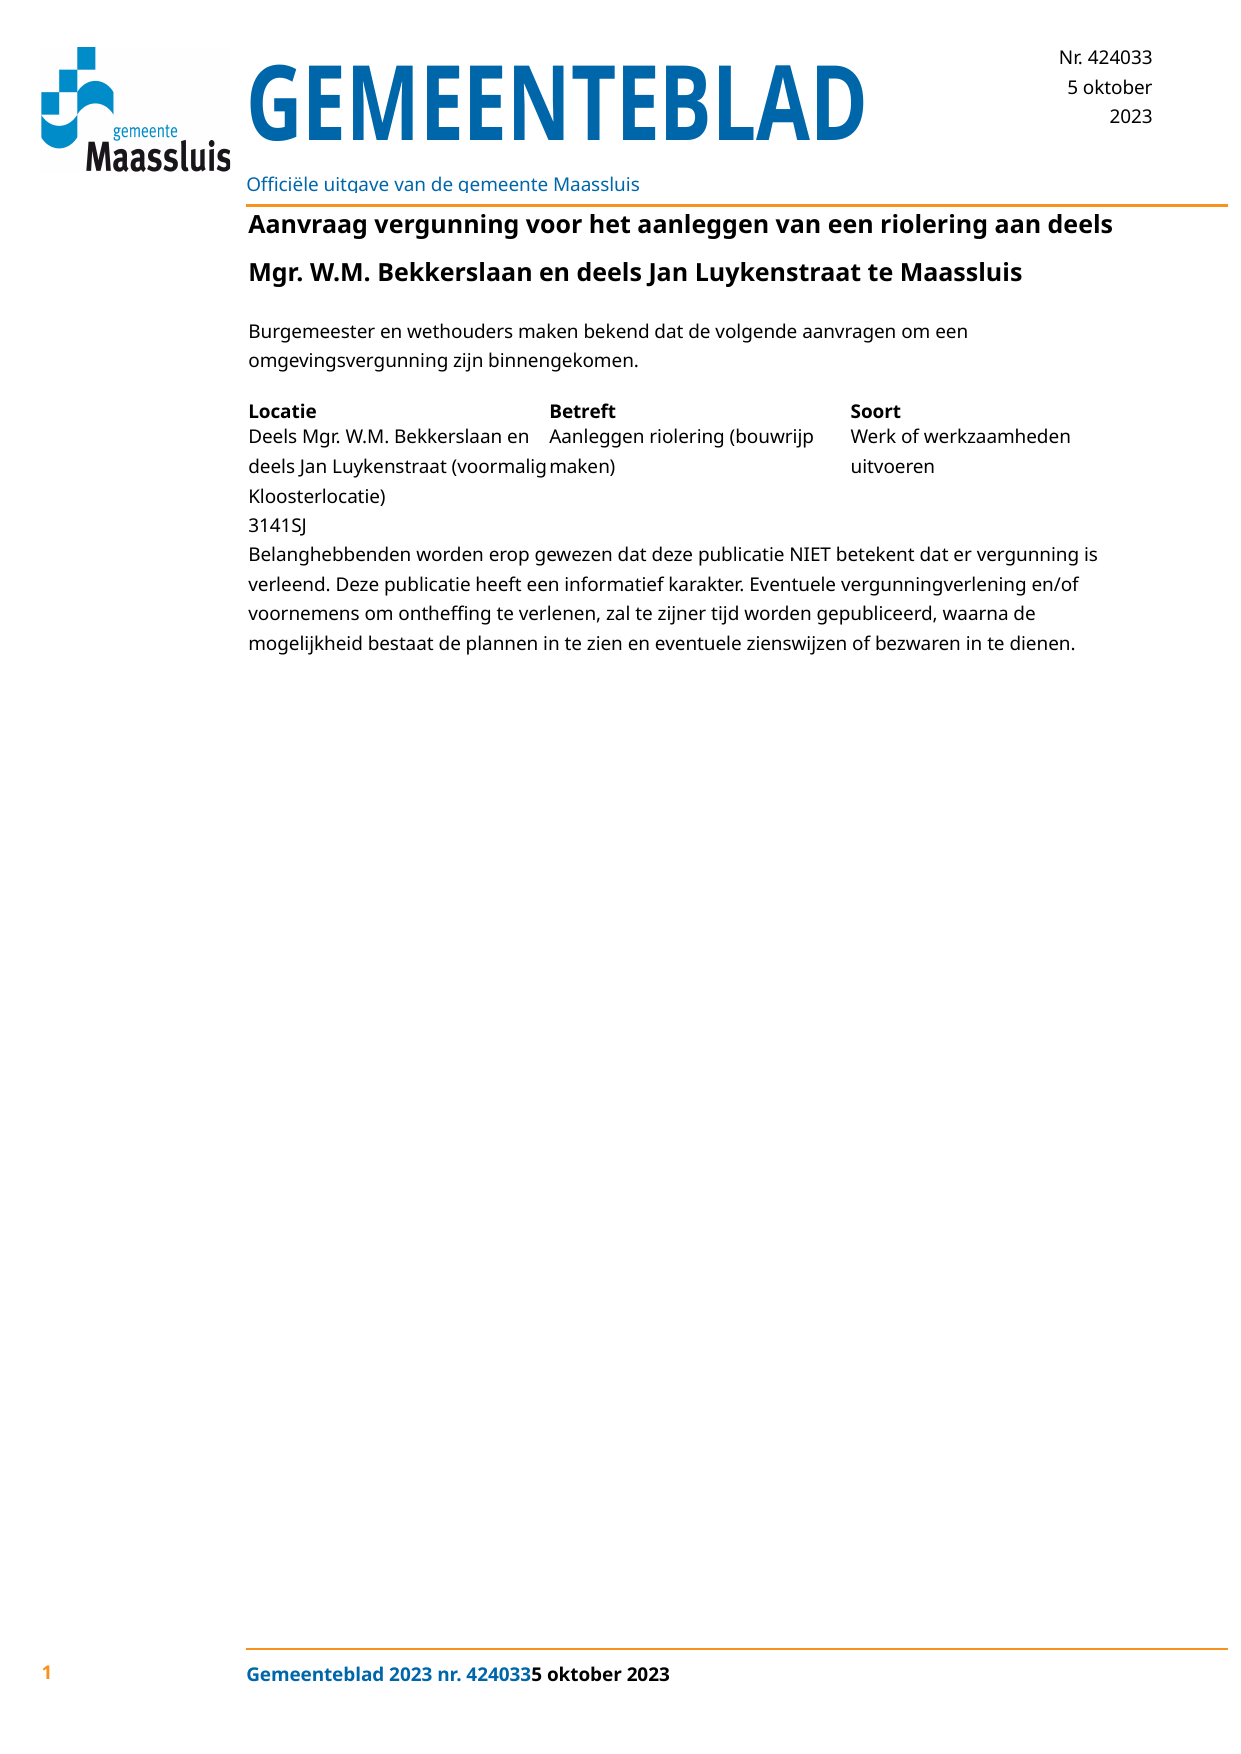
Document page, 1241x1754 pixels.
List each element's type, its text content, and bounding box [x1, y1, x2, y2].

picture [41, 47, 77, 92]
table_header Soort [850, 398, 1152, 424]
table_header Locatie [248, 398, 549, 424]
table_cell Werk of werkzaamheden uitvoeren [850, 424, 1152, 538]
text Belanghebbenden worden erop gewezen dat deze publicatie NIET betekent dat er vergunning is verleend. Deze publicatie heeft een informatief karakter. Eventuele vergunningverlening en/of voornemens om ontheffing te verlenen, zal te zijner tijd worden gepubliceerd, waarna de mogelijkheid bestaat de plannen in te zien en eventuele zienswijzen of bezwaren in te dienen. [248, 541, 1152, 656]
table_cell Deels Mgr. W.M. Bekkerslaan en deels Jan Luykenstraat (voormalig Kloosterlocatie) 3141SJ [248, 424, 549, 538]
table_cell Aanleggen riolering (bouwrijp maken) [549, 424, 850, 538]
picture [41, 47, 231, 172]
text Aanvraag vergunning voor het aanleggen van een riolering aan deels Mgr. W.M. Bekkerslaan en deels Jan Luykenstraat te Maassluis [248, 207, 1152, 288]
text Burgemeester en wethouders maken bekend dat de volgende aanvragen om een omgevingsvergunning zijn binnengekomen. [248, 318, 1152, 373]
table_header Betreft [549, 398, 850, 424]
